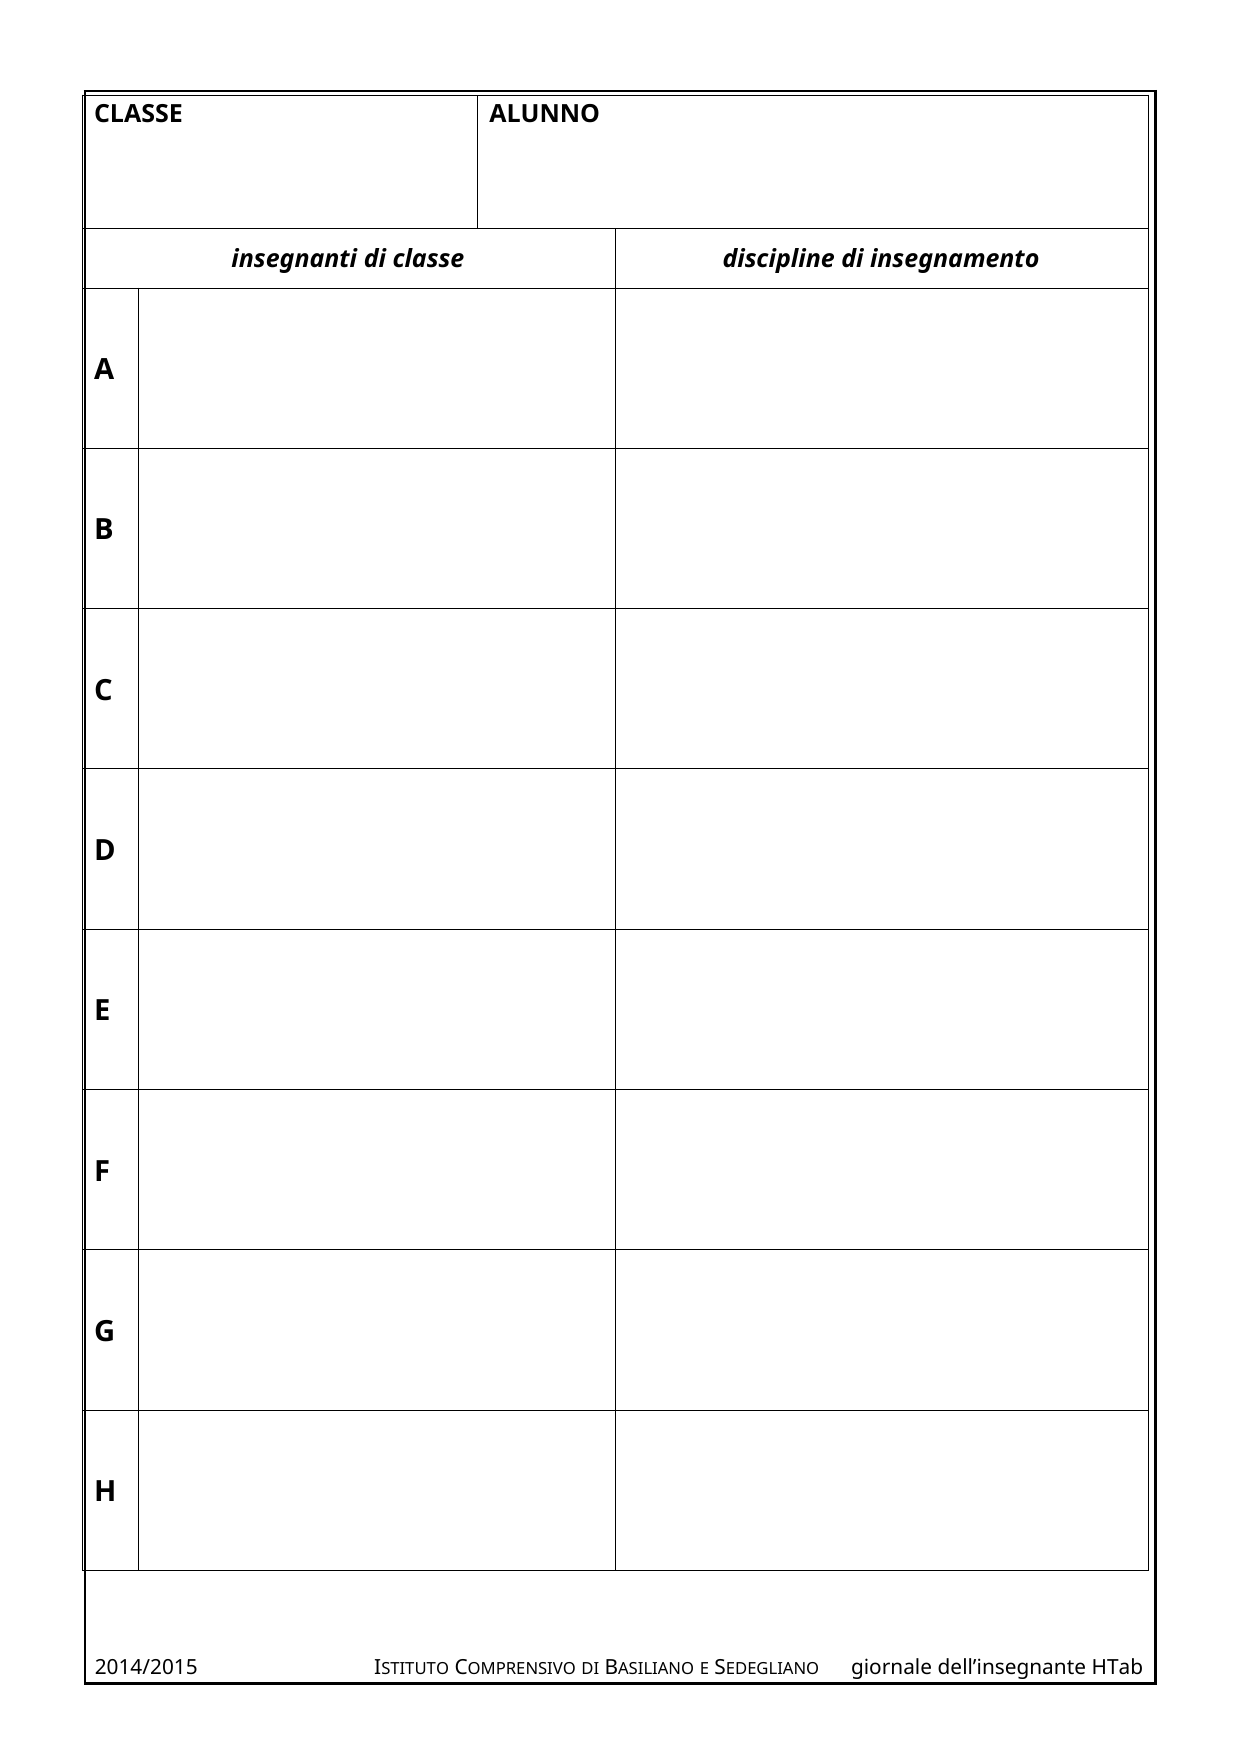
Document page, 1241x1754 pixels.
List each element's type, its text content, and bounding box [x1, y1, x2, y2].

table_cell B [86, 449, 138, 608]
table_cell A [86, 289, 138, 448]
table_cell [616, 930, 1148, 1089]
table_header classe [86, 96, 477, 228]
table_cell C [86, 609, 138, 768]
table_cell [616, 289, 1148, 448]
table_cell H [86, 1411, 138, 1570]
table_cell D [86, 769, 138, 929]
table_cell [139, 769, 615, 929]
table_cell [616, 1090, 1148, 1249]
table_cell [139, 609, 615, 768]
table_cell [139, 449, 615, 608]
table_cell [616, 769, 1148, 929]
table_cell [616, 449, 1148, 608]
table_cell [139, 1090, 615, 1249]
table_header alunno [478, 96, 1148, 228]
table_cell insegnanti di classe [86, 229, 615, 287]
table_cell E [86, 930, 138, 1089]
table_cell [139, 1250, 615, 1409]
table_cell [139, 930, 615, 1089]
table_cell [616, 609, 1148, 768]
table_cell [616, 1250, 1148, 1409]
table_cell [139, 289, 615, 448]
table_cell [616, 1411, 1148, 1570]
table_cell F [86, 1090, 138, 1249]
table_cell discipline di insegnamento [616, 229, 1148, 287]
table_cell [139, 1411, 615, 1570]
table_cell G [86, 1250, 138, 1409]
